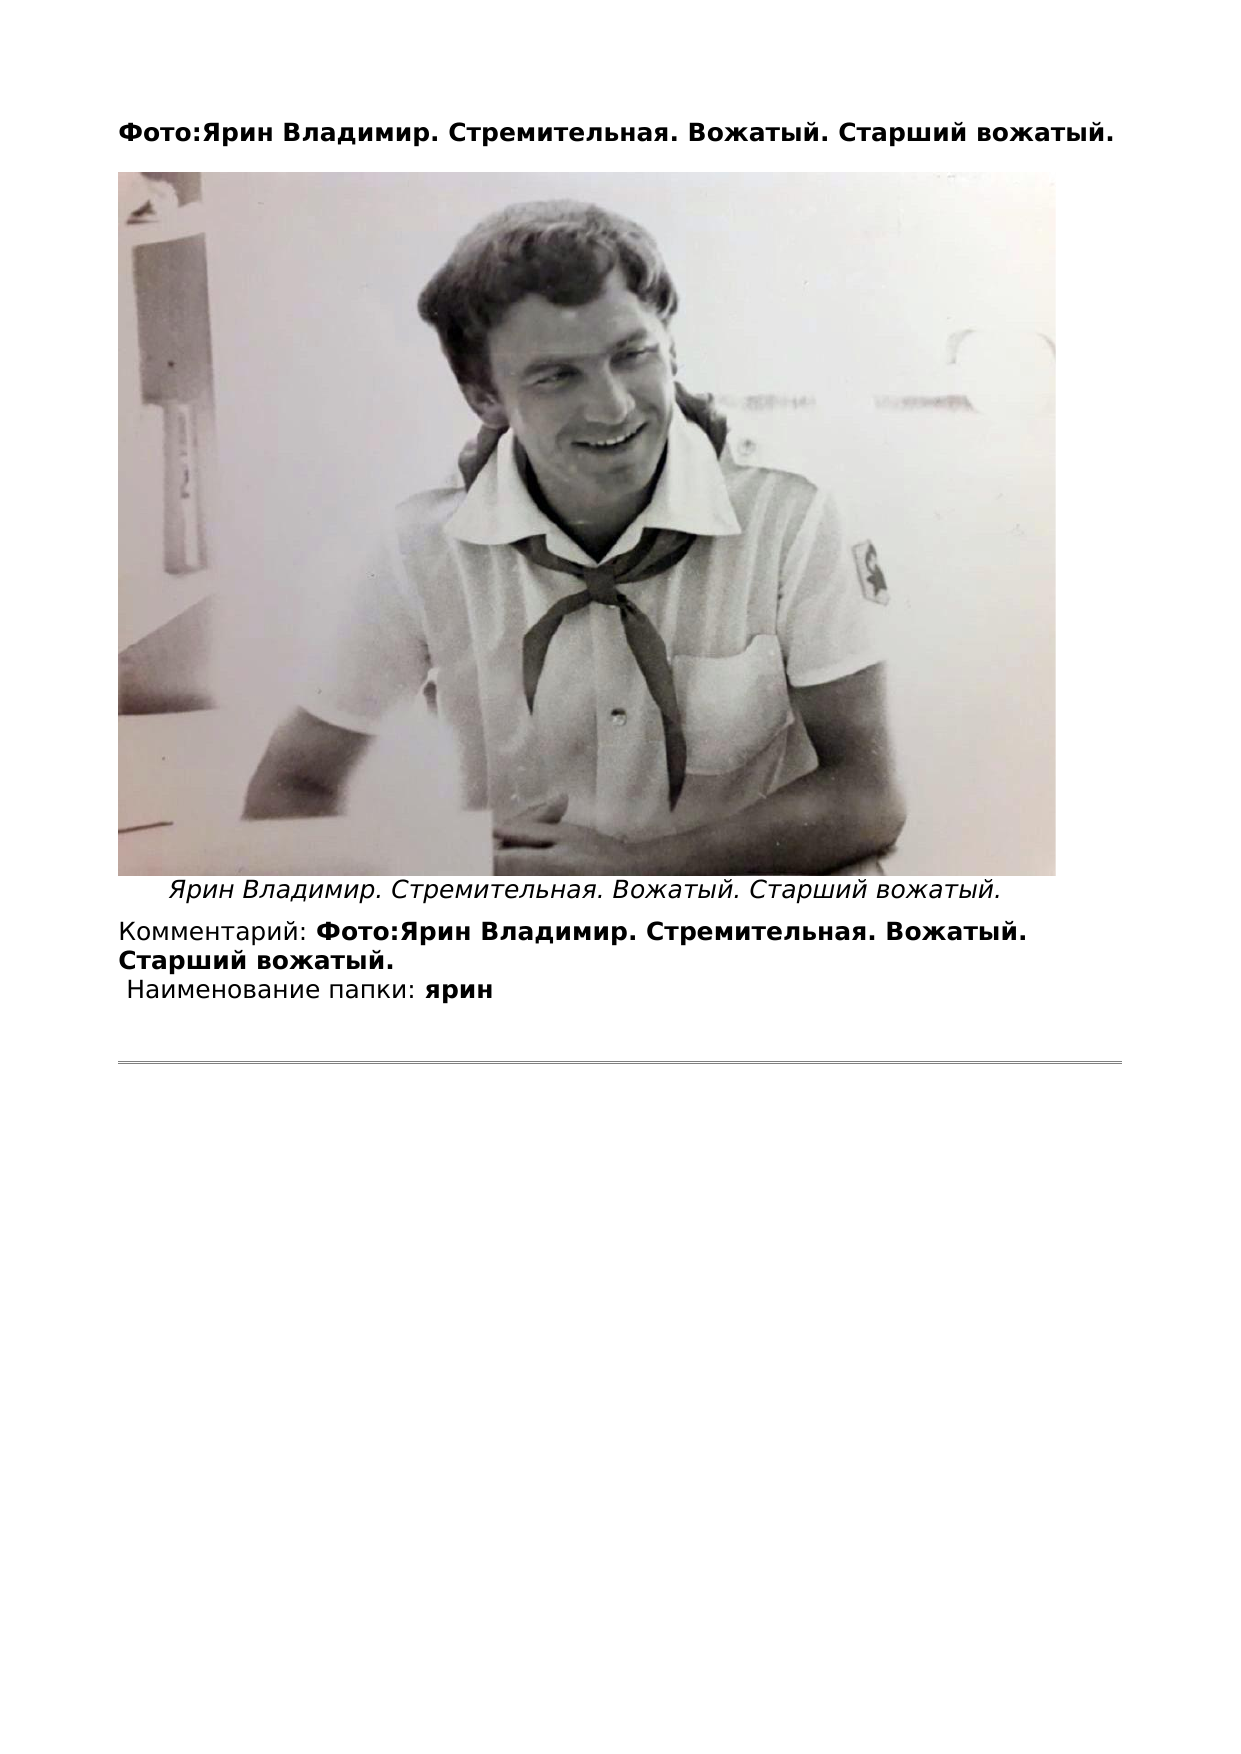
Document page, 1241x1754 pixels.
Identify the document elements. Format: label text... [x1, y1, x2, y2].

text Комментарий: Фото:Ярин Владимир. Стремительная. Вожатый. Старший вожатый. Наименование папки: ярин [118, 917, 1122, 1034]
subtitle Фото:Ярин Владимир. Стремительная. Вожатый. Старший вожатый. [118, 118, 1122, 147]
picture [118, 172, 1056, 876]
text Ярин Владимир. Стремительная. Вожатый. Старший вожатый. [118, 876, 1056, 904]
